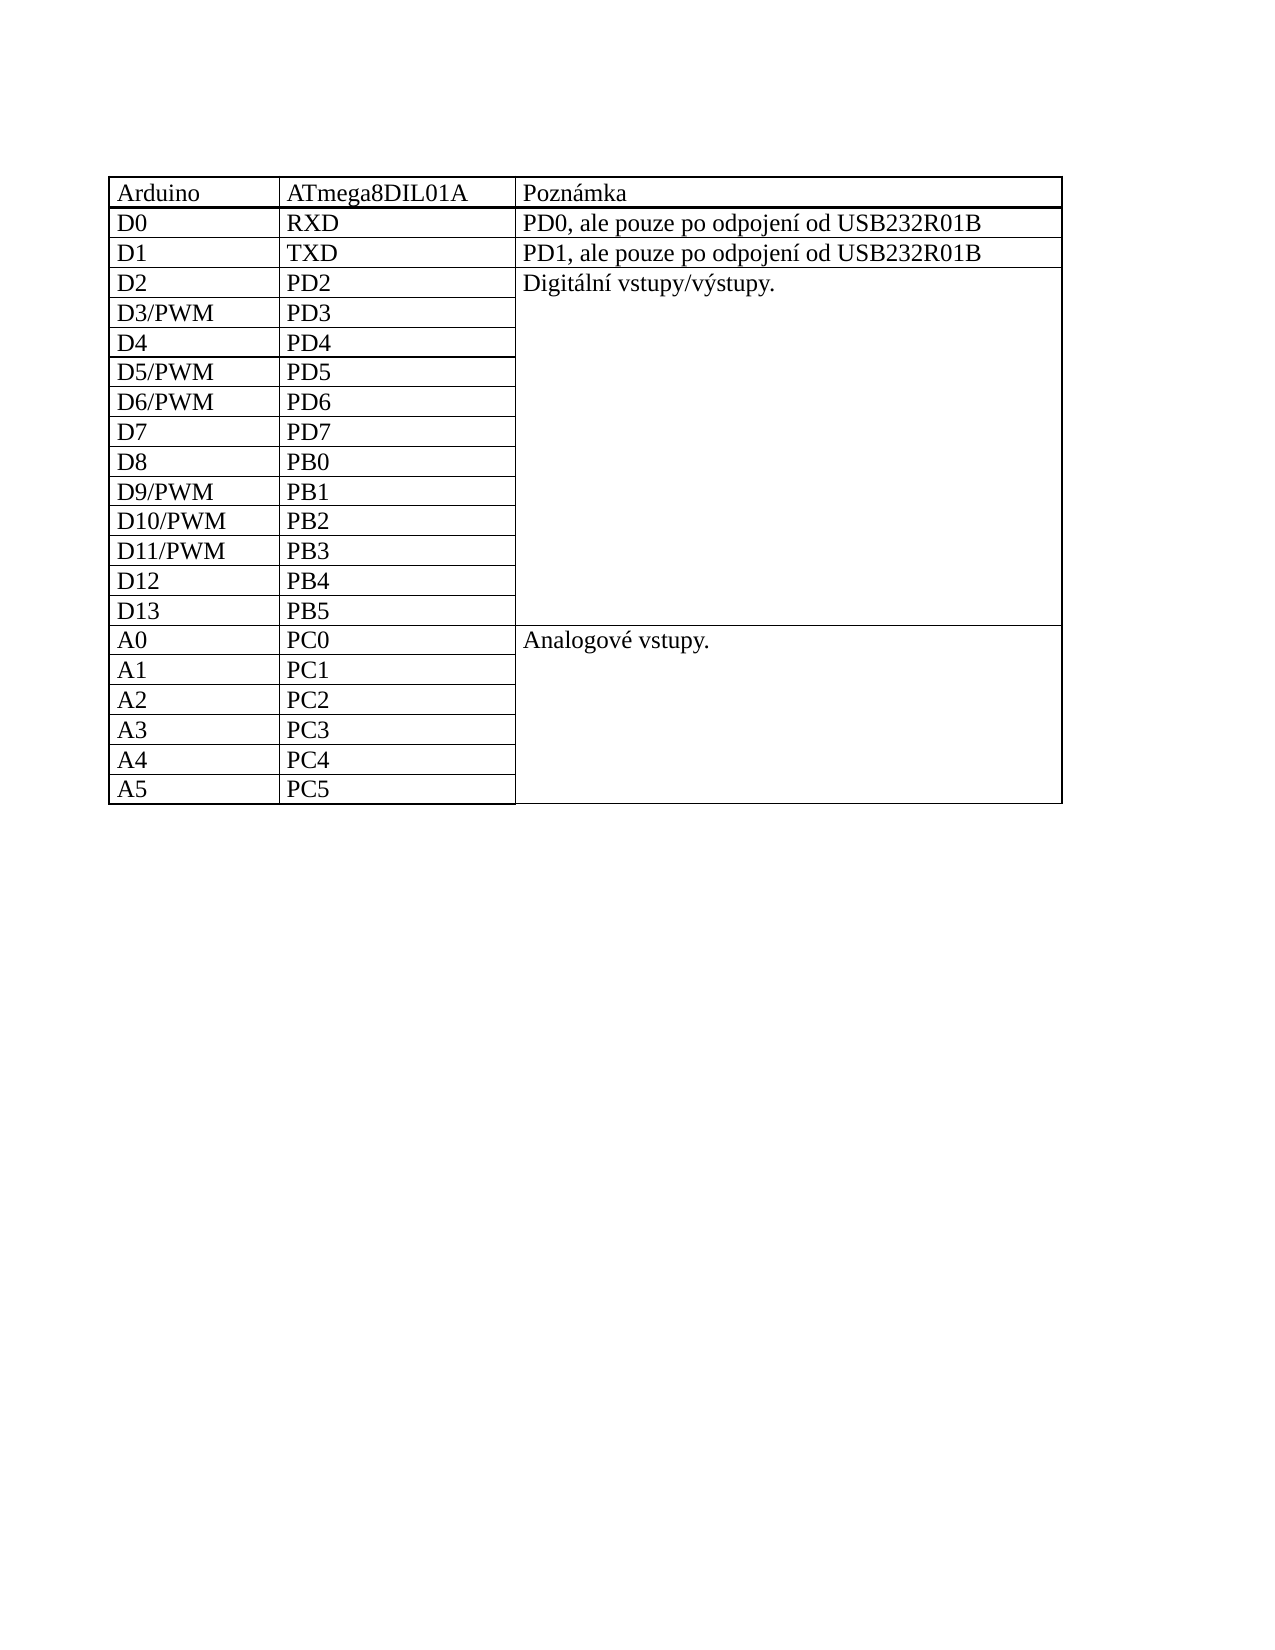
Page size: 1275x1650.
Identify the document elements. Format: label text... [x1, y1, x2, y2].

table_cell D6/PWM [110, 387, 279, 416]
table_cell PB4 [280, 566, 515, 595]
table_cell Analogové vstupy. [516, 626, 1061, 803]
table_cell PB5 [280, 596, 515, 624]
table_cell A2 [110, 685, 279, 714]
table_cell PC1 [280, 655, 515, 684]
table_cell Digitální vstupy/výstupy. [516, 268, 1061, 624]
table_cell TXD [280, 238, 515, 267]
table_cell D12 [110, 566, 279, 595]
table_cell D9/PWM [110, 477, 279, 505]
table_cell A0 [110, 626, 279, 654]
table_cell RXD [280, 209, 515, 237]
table_cell D8 [110, 447, 279, 476]
table_cell D11/PWM [110, 536, 279, 565]
table_cell A4 [110, 745, 279, 773]
table_cell PD1, ale pouze po odpojení od USB232R01B [516, 238, 1061, 267]
table_header ATmega8DIL01A [280, 178, 515, 206]
table_cell PC0 [280, 626, 515, 654]
table_cell PB1 [280, 477, 515, 505]
table_cell D5/PWM [110, 358, 279, 386]
table_cell D0 [110, 209, 279, 237]
table_cell PC3 [280, 715, 515, 744]
table_cell PD0, ale pouze po odpojení od USB232R01B [516, 209, 1061, 237]
table_cell PD7 [280, 417, 515, 446]
table_cell D13 [110, 596, 279, 624]
table_cell PD3 [280, 298, 515, 327]
table_cell A1 [110, 655, 279, 684]
table_cell D2 [110, 268, 279, 297]
table_cell PD4 [280, 328, 515, 356]
table_cell PD6 [280, 387, 515, 416]
table_header Poznámka [516, 178, 1061, 206]
table_cell D4 [110, 328, 279, 356]
table_cell PB0 [280, 447, 515, 476]
table_cell A5 [110, 775, 279, 803]
table_cell D7 [110, 417, 279, 446]
table_cell PC5 [280, 775, 515, 803]
table_cell PB3 [280, 536, 515, 565]
table_cell PC4 [280, 745, 515, 773]
table_cell PC2 [280, 685, 515, 714]
table_cell PD5 [280, 358, 515, 386]
table_cell PD2 [280, 268, 515, 297]
table_cell D10/PWM [110, 506, 279, 535]
table_header Arduino [110, 178, 279, 206]
table_cell D3/PWM [110, 298, 279, 327]
table_cell PB2 [280, 506, 515, 535]
table_cell D1 [110, 238, 279, 267]
table_cell A3 [110, 715, 279, 744]
